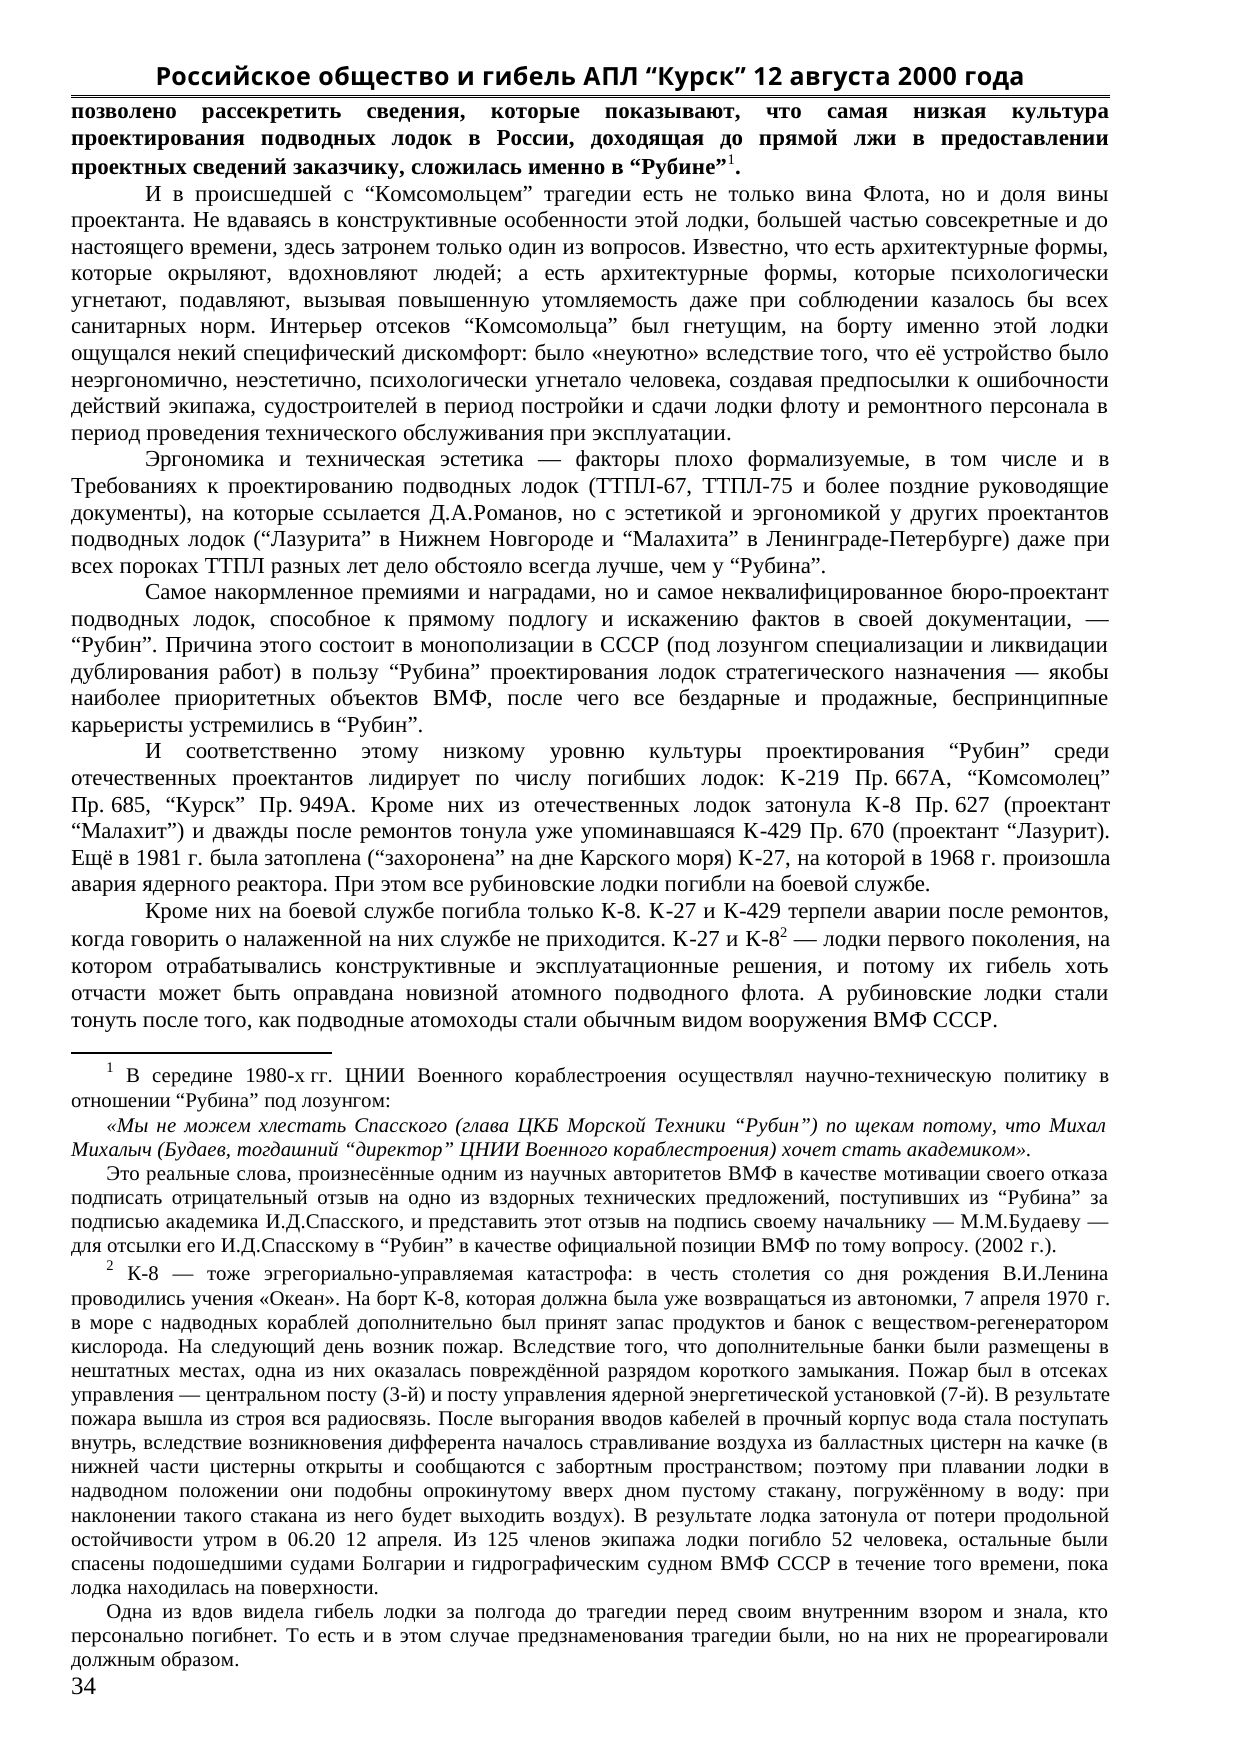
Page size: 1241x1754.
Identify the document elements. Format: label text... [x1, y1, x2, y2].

text Кроме них на боевой службе погибла только К-8. К‑27 и К‑429 терпели аварии после ремонтов, когда говорить о налаженной на них службе не приходится. К‑27 и К‑8 — лодки первого поколения, на котором отрабатывались конструктивные и эксплуатационные решения, и потому их гибель хоть отчасти может быть оправдана новизной атомного подводного флота. А рубиновские лодки стали тонуть после того, как подводные атомоходы стали обычным видом вооружения ВМФ СССР. [71, 897, 1110, 1032]
text В середине 1980‑х гг. ЦНИИ Военного кораблестроения осуществлял научно-техническую политику в отношении “Рубина” под лозунгом: [71, 1059, 1110, 1112]
text К-8 — тоже эгрегориально-управляемая катастрофа: в честь столетия со дня рождения В.И.Ленина проводились учения «Океан». На борт К-8, которая должна была уже возвращаться из автономки, 7 апреля 1970 г. в море с надводных кораблей дополнительно был принят запас продуктов и банок с веществом-регенератором кислорода. На следующий день возник пожар. Вследствие того, что дополнительные банки были размещены в нештатных местах, одна из них оказалась повреждённой разрядом короткого замыкания. Пожар был в отсеках упра­в­ления — центральном посту (3‑й) и посту управления ядерной энергетической установкой (7‑й). В результате пожара вышла из строя вся радиосвязь. После выгорания вводов кабелей в прочный корпус вода стала поступать внутрь, вследствие возникновения дифферента началось стравливание воздуха из балластных цистерн на качке (в нижней части цистерны открыты и сообщаются с забортным пространством; поэтому при плавании лодки в надводном положении они подобны опрокинутому вверх дном пустому стакану, погружённому в воду: при наклонении такого стакана из него будет выходить воздух). В результате лодка затонула от потери продольной остойчивости утром в 06.20 12 апреля. Из 125 членов экипажа лодки погибло 52 человека, остальные были спасены подошедшими судами Болгарии и гидрографическим судном ВМФ СССР в течение того времени, пока лодка находилась на поверхности. [71, 1257, 1110, 1599]
text Самое накормленное премиями и наградами, но и самое неквалифицированное бюро-проектант подводных лодок, способное к прямому подлогу и искажению фактов в своей документации, — “Рубин”. Причина этого состоит в монополизации в СССР (под лозунгом специализации и ликвидации дублирования работ) в пользу “Рубина” проектирования лодок стратегического назначения — якобы наиболее приоритетных объектов ВМФ, после чего все бездарные и продажные, беспринципные карьеристы устремились в “Рубин”. [71, 578, 1110, 737]
text И соответственно этому низкому уровню культуры проектирования “Рубин” среди отечественных проектантов лидирует по числу погибших лодок: К‑219 Пр. 667А, “Комсомолец” Пр. 685, “Курск” Пр. 949А. Кроме них из отечественных лодок затонула К‑8 Пр. 627 (проектант “Малахит”) и дважды после ремонтов тонула уже упоминавшаяся К‑429 Пр. 670 (проектант “Лазурит). Ещё в 1981 г. была затоплена (“захоронена” на дне Карского моря) К‑27, на которой в 1968 г. произошла авария ядерного реактора. При этом все рубиновские лодки погибли на боевой службе. [71, 737, 1110, 897]
text «Мы не можем хлестать Спасского (глава ЦКБ Морской Техники “Рубин”) по щекам потому, что Михал Михалыч (Будаев, тогдашний “директор” ЦНИИ Военного кораблестроения) хочет стать академиком». [71, 1112, 1110, 1161]
text позволено рассекретить сведения, которые показывают, что самая низкая культура проектирования подводных лодок в России, доходящая до прямой лжи в предоставлении проектных сведений заказчику, сложилась именно в “Рубине”. [71, 98, 1110, 179]
text Эргономика и техническая эстетика — факторы плохо формализуемые, в том числе и в Требованиях к проектированию подводных лодок (ТТПЛ-67, ТТПЛ-75 и более поздние руководящие документы), на которые ссылается Д.А.Романов, но с эстетикой и эргономикой у других проектантов подводных лодок (“Лазу­рита” в Нижнем Новгороде и “Малахита” в Ленинграде-Петер­бурге) даже при всех пороках ТТПЛ разных лет дело обстояло всегда лучше, чем у “Рубина”. [71, 445, 1110, 578]
text Одна из вдов видела гибель лодки за полгода до трагедии перед своим внутренним взором и знала, кто персонально погибнет. То есть и в этом случае предзнаменования трагедии были, но на них не прореагировали должным образом. [71, 1599, 1110, 1671]
text Это реальные слова, произнесённые одним из научных авторитетов ВМФ в качестве мотивации своего отказа подписать отрицательный отзыв на одно из вздорных технических предложений, поступивших из “Рубина” за подписью академика И.Д.Спасского, и представить этот отзыв на подпись своему начальнику — М.М.Будаеву — для отсылки его И.Д.Спасскому в “Рубин” в качестве официальной позиции ВМФ по тому вопросу. (2002 г.). [71, 1161, 1110, 1257]
text И в происшедшей с “Комсомольцем” трагедии есть не только вина Флота, но и доля вины проектанта. Не вдаваясь в конструктивные особенности этой лодки, большей частью совсекретные и до настоящего времени, здесь затронем только один из вопросов. Известно, что есть архитектурные формы, которые окрыляют, вдохновляют людей; а есть архитектурные формы, которые психологически угнетают, подавляют, вызывая повышенную утомляемость даже при соблюдении казалось бы всех санитарных норм. Интерьер отсеков “Комсомольца” был гнетущим, на борту именно этой лодки ощущался некий специфический дискомфорт: было «неуютно» вследствие того, что её устройство было неэргономично, неэстетично, психологически угнетало человека, создавая предпосылки к ошибочности действий экипажа, судостроителей в период постройки и сдачи лодки флоту и ремонтного персонала в период проведения технического обслуживания при эксплуатации. [71, 179, 1110, 445]
